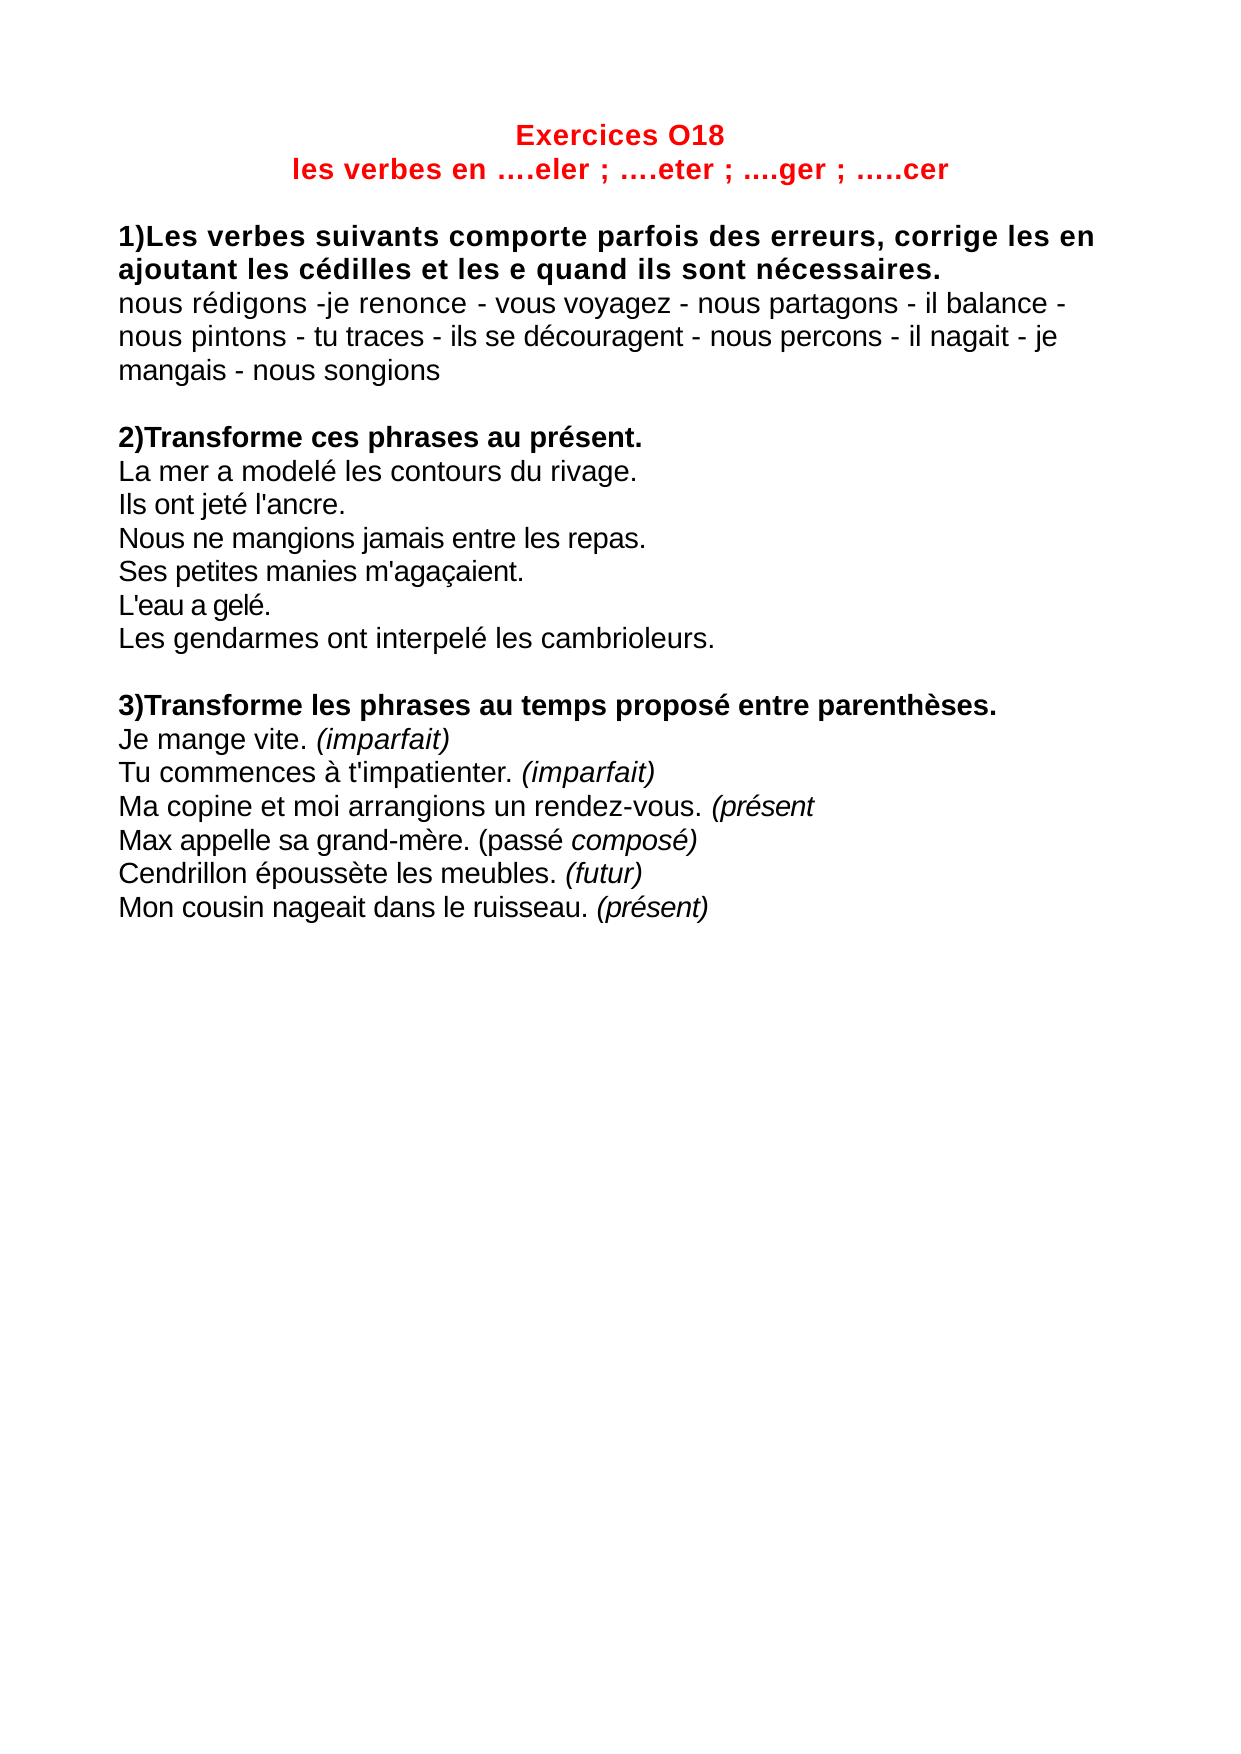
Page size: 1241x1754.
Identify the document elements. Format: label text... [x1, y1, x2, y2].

text les verbes en ….eler ; ….eter ; ....ger ; …..cer [118, 152, 1122, 185]
text Ils ont jeté l'ancre. [118, 487, 1122, 521]
text Mon cousin nageait dans le ruisseau. (présent) [118, 889, 1122, 923]
text 1)Les verbes suivants comporte parfois des erreurs, corrige les en ajoutant les cédilles et les e quand ils sont nécessaires. [118, 219, 1122, 286]
text Les gendarmes ont interpelé les cambrioleurs. [118, 621, 1122, 655]
text La mer a modelé les contours du rivage. [118, 453, 1122, 487]
text Ses petites manies m'agaçaient. [118, 554, 1122, 588]
text Ma copine et moi arrangions un rendez-vous. (présent [118, 789, 1122, 822]
text Exercices O18 [118, 118, 1122, 152]
text L'eau a gelé. [118, 588, 1122, 621]
text Tu commences à t'impatienter. (imparfait) [118, 755, 1122, 789]
text 2)Transforme ces phrases au présent. [118, 420, 1122, 453]
text Cendrillon époussète les meubles. (futur) [118, 856, 1122, 889]
text 3)Transforme les phrases au temps proposé entre parenthèses. [118, 688, 1122, 722]
text Nous ne mangions jamais entre les repas. [118, 521, 1122, 554]
text Max appelle sa grand-mère. (passé composé) [118, 822, 1122, 856]
text nous rédigons -je renonce - vous voyagez - nous partagons - il balance - nous pintons - tu traces - ils se découragent - nous percons - il nagait - je mangais - nous songions [118, 286, 1122, 386]
text Je mange vite. (imparfait) [118, 722, 1122, 755]
